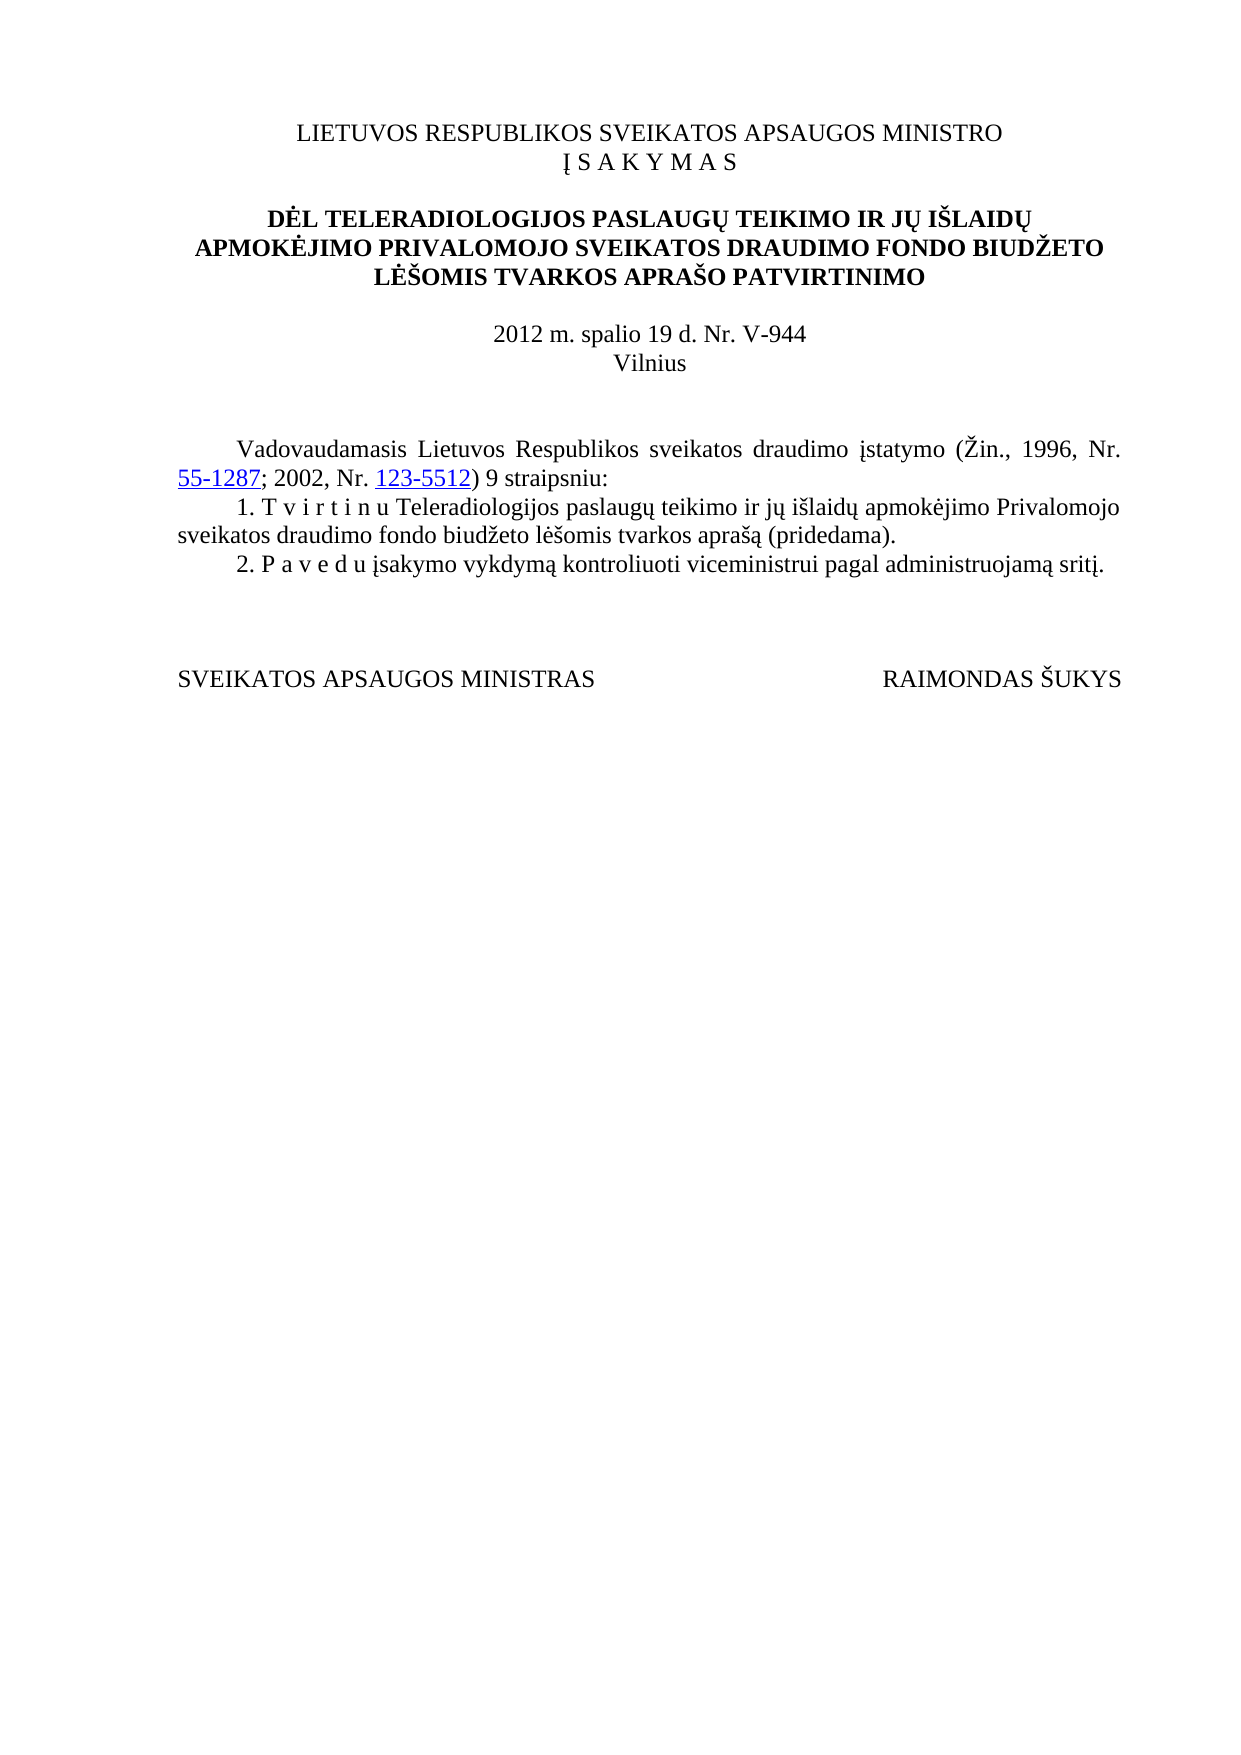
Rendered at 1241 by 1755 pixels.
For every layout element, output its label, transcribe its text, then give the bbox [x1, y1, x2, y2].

text Vadovaudamasis Lietuvos Respublikos sveikatos draudimo įstatymo (Žin., 1996, Nr. 55-1287; 2002, Nr. 123-5512) 9 straipsniu: [177, 434, 1122, 492]
text 2. P a v e d u įsakymo vykdymą kontroliuoti viceministrui pagal administruojamą sritį. [177, 549, 1122, 578]
text Į S A K Y M A S [177, 147, 1122, 176]
text 1. T v i r t i n u Teleradiologijos paslaugų teikimo ir jų išlaidų apmokėjimo Privalomojo sveikatos draudimo fondo biudžeto lėšomis tvarkos aprašą (pridedama). [177, 492, 1122, 549]
text Vilnius [177, 348, 1122, 377]
text SVEIKATOS APSAUGOS MINISTRAS RAIMONDAS ŠUKYS [177, 664, 1122, 693]
text LIETUVOS RESPUBLIKOS SVEIKATOS APSAUGOS MINISTRO [177, 118, 1122, 147]
text DĖL TELERADIOLOGIJOS PASLAUGŲ TEIKIMO IR JŲ IŠLAIDŲ APMOKĖJIMO PRIVALOMOJO SVEIKATOS DRAUDIMO FONDO BIUDŽETO LĖŠOMIS TVARKOS APRAŠO PATVIRTINIMO [177, 204, 1122, 291]
text 2012 m. spalio 19 d. Nr. V-944 [177, 319, 1122, 348]
